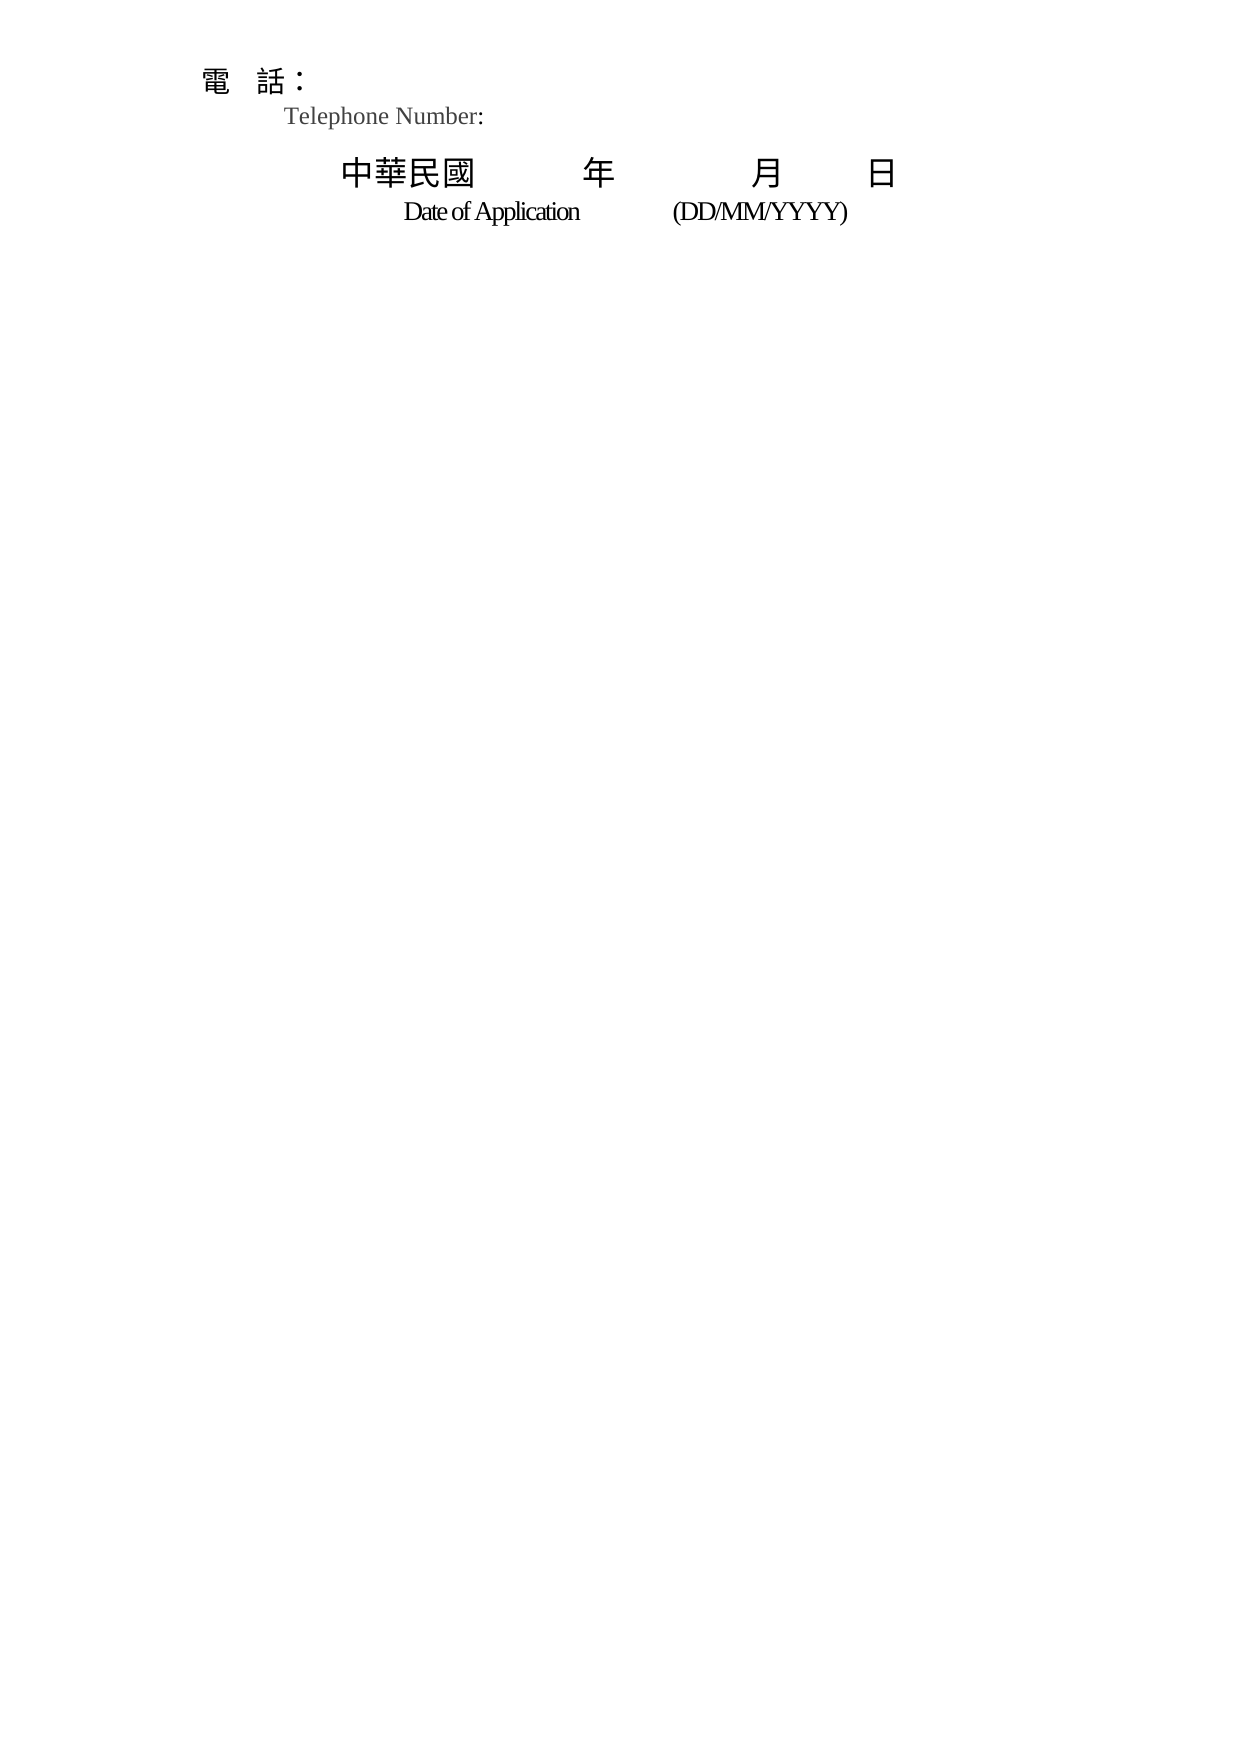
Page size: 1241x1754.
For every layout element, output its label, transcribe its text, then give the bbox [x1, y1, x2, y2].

text 電 話： [118, 59, 1122, 101]
text 中華民國 年 月 日 [118, 146, 1122, 194]
text Telephone Number: [283, 101, 1122, 130]
text Date of Application (DD/MM/YYYY) [118, 194, 1122, 226]
